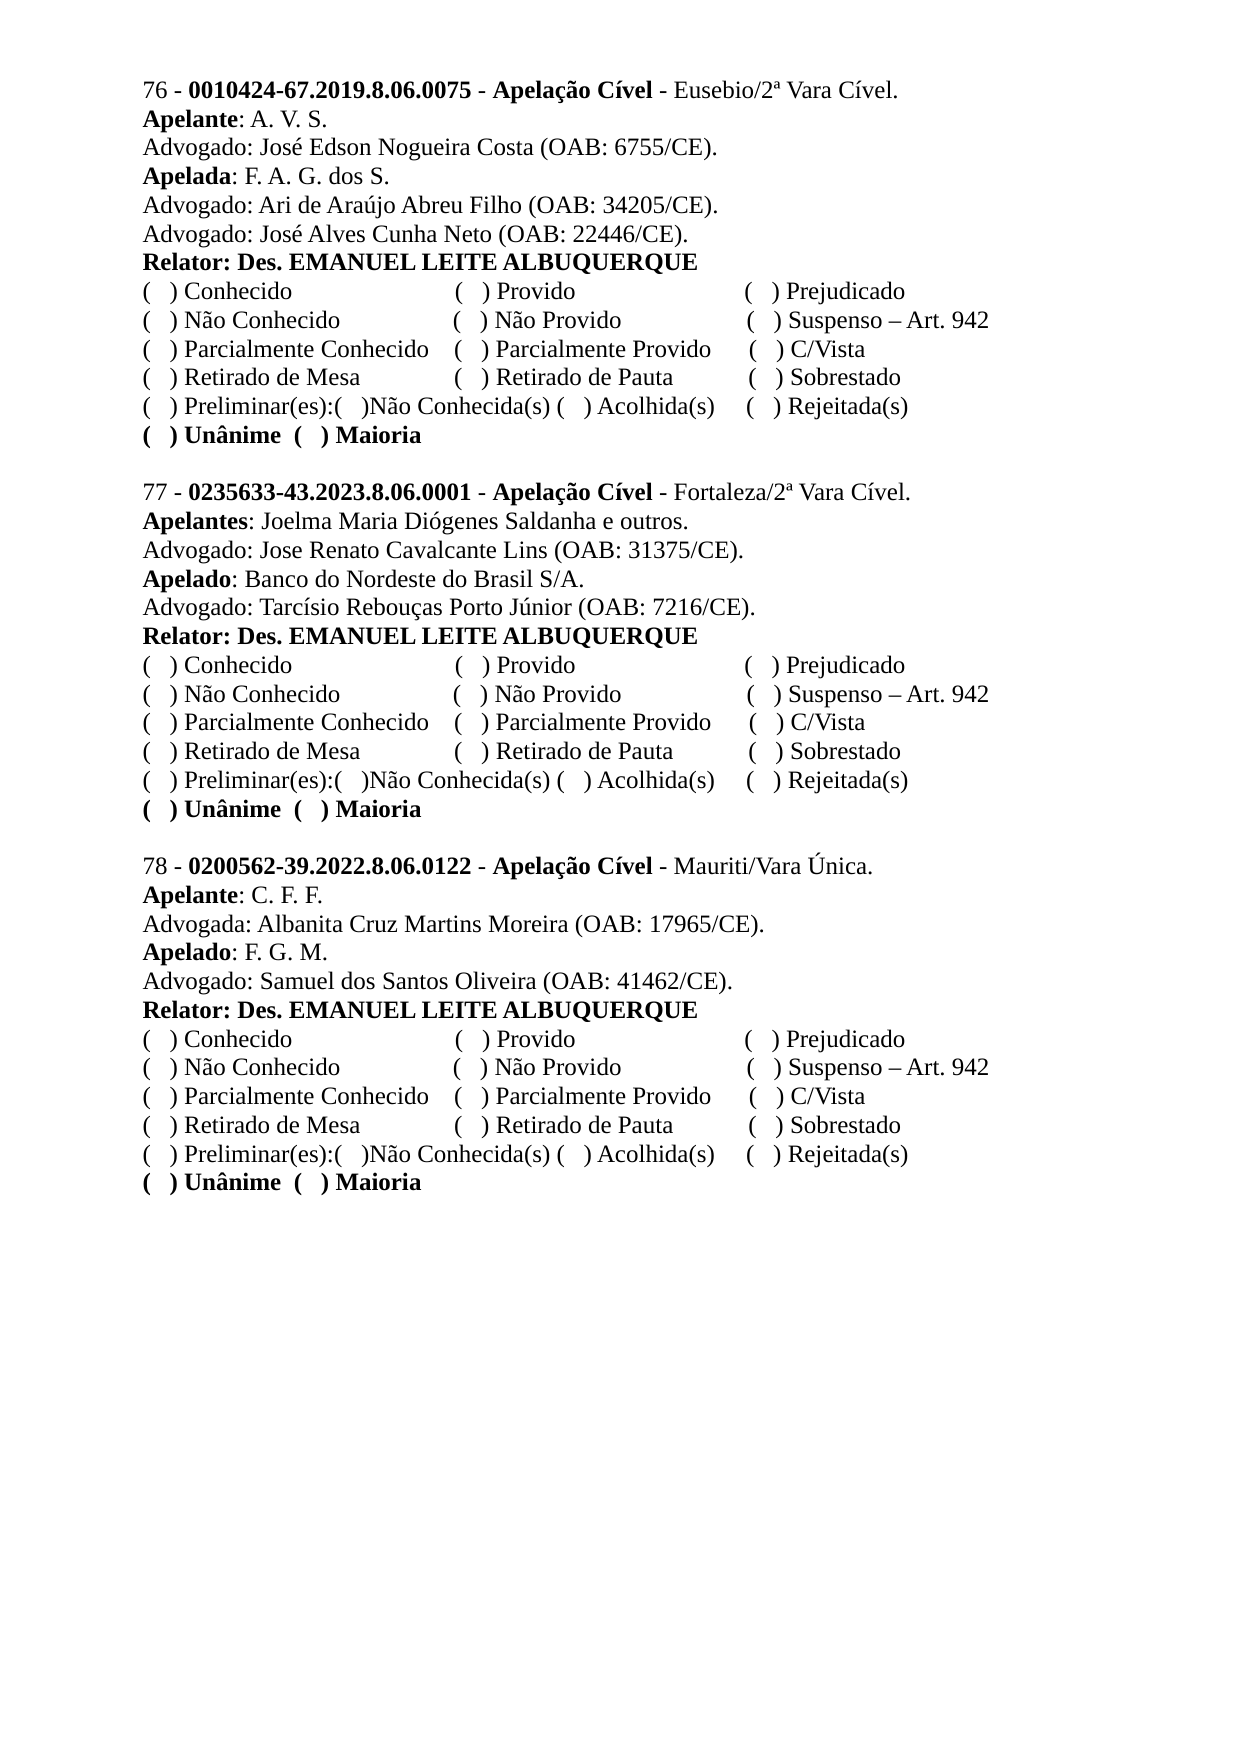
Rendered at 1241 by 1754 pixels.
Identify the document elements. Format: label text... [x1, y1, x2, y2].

text ( ) Retirado de Mesa ( ) Retirado de Pauta ( ) Sobrestado [142, 736, 1158, 765]
text Apelantes: Joelma Maria Diógenes Saldanha e outros. [142, 506, 1141, 535]
text ( ) Preliminar(es):( )Não Conhecida(s) ( ) Acolhida(s) ( ) Rejeitada(s) [142, 1139, 1158, 1167]
text Apelante: A. V. S. [142, 104, 1141, 132]
text ( ) Não Conhecido ( ) Não Provido ( ) Suspenso – Art. 942 [142, 305, 1158, 334]
text Advogado: Tarcísio Rebouças Porto Júnior (OAB: 7216/CE). [142, 592, 1141, 621]
text 78 - 0200562-39.2022.8.06.0122 - Apelação Cível - Mauriti/Vara Única. [142, 851, 1141, 880]
text Relator: Des. EMANUEL LEITE ALBUQUERQUE [142, 247, 1141, 276]
text Advogado: José Edson Nogueira Costa (OAB: 6755/CE). [142, 132, 1141, 161]
text Apelado: F. G. M. [142, 937, 1141, 966]
text Advogado: Jose Renato Cavalcante Lins (OAB: 31375/CE). [142, 535, 1141, 564]
text ( ) Retirado de Mesa ( ) Retirado de Pauta ( ) Sobrestado [142, 362, 1158, 391]
text ( ) Parcialmente Conhecido ( ) Parcialmente Provido ( ) C/Vista [142, 334, 1158, 362]
text ( ) Conhecido ( ) Provido ( ) Prejudicado [142, 1024, 1141, 1052]
text Advogado: Samuel dos Santos Oliveira (OAB: 41462/CE). [142, 966, 1141, 995]
text ( ) Unânime ( ) Maioria [142, 794, 1158, 822]
text Apelado: Banco do Nordeste do Brasil S/A. [142, 564, 1141, 592]
text Relator: Des. EMANUEL LEITE ALBUQUERQUE [142, 995, 1141, 1024]
text ( ) Unânime ( ) Maioria [142, 420, 1158, 449]
text ( ) Parcialmente Conhecido ( ) Parcialmente Provido ( ) C/Vista [142, 707, 1158, 736]
text Advogado: José Alves Cunha Neto (OAB: 22446/CE). [142, 219, 1141, 247]
text ( ) Preliminar(es):( )Não Conhecida(s) ( ) Acolhida(s) ( ) Rejeitada(s) [142, 765, 1158, 794]
text 76 - 0010424-67.2019.8.06.0075 - Apelação Cível - Eusebio/2ª Vara Cível. [142, 75, 1141, 104]
text ( ) Parcialmente Conhecido ( ) Parcialmente Provido ( ) C/Vista [142, 1081, 1158, 1110]
text ( ) Conhecido ( ) Provido ( ) Prejudicado [142, 276, 1141, 305]
text Apelante: C. F. F. [142, 880, 1141, 909]
text ( ) Preliminar(es):( )Não Conhecida(s) ( ) Acolhida(s) ( ) Rejeitada(s) [142, 391, 1158, 420]
text ( ) Unânime ( ) Maioria [142, 1167, 1158, 1196]
text Advogada: Albanita Cruz Martins Moreira (OAB: 17965/CE). [142, 909, 1141, 937]
text ( ) Conhecido ( ) Provido ( ) Prejudicado [142, 650, 1141, 679]
text Relator: Des. EMANUEL LEITE ALBUQUERQUE [142, 621, 1141, 650]
text Apelada: F. A. G. dos S. [142, 161, 1141, 190]
text ( ) Não Conhecido ( ) Não Provido ( ) Suspenso – Art. 942 [142, 1052, 1158, 1081]
text Advogado: Ari de Araújo Abreu Filho (OAB: 34205/CE). [142, 190, 1141, 219]
text ( ) Não Conhecido ( ) Não Provido ( ) Suspenso – Art. 942 [142, 679, 1158, 707]
text 77 - 0235633-43.2023.8.06.0001 - Apelação Cível - Fortaleza/2ª Vara Cível. [142, 477, 1141, 506]
text ( ) Retirado de Mesa ( ) Retirado de Pauta ( ) Sobrestado [142, 1110, 1158, 1139]
